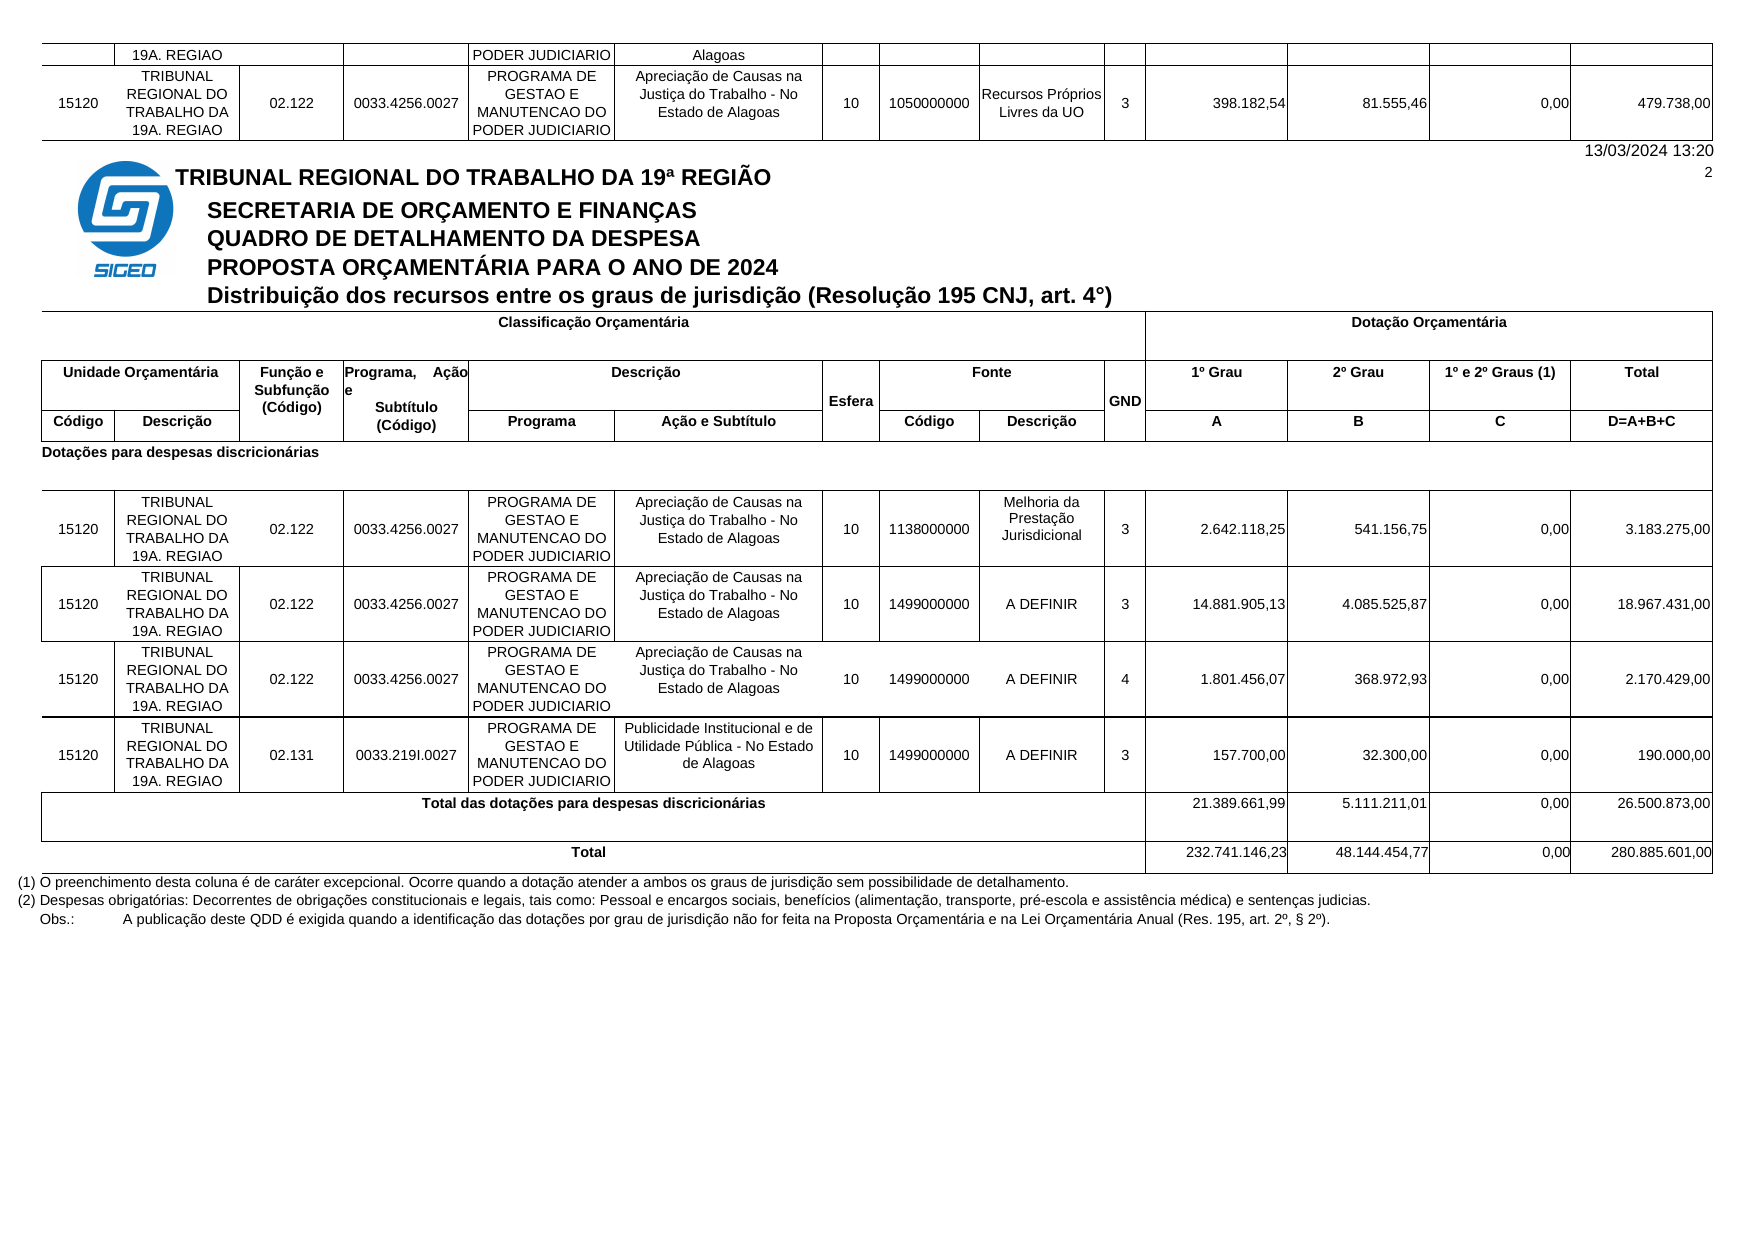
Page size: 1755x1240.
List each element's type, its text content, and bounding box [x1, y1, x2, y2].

text [39, 163, 75, 191]
table_cell 02.122 [240, 491, 343, 566]
table_cell TRIBUNAL REGIONAL DO TRABALHO DA 19A. REGIAO [115, 718, 239, 792]
table_cell A DEFINIR [980, 718, 1104, 792]
table_cell 19A. REGIAO [115, 44, 239, 65]
table_cell 1º Grau [1146, 361, 1287, 410]
text Distribuição dos recursos entre os graus de jurisdição (Resolução 195 CNJ, art. 4°) [207, 282, 1712, 309]
table_cell Apreciação de Causas na Justiça do Trabalho - No Estado de Alagoas [615, 642, 823, 716]
table_cell Descrição [469, 361, 822, 410]
text Obs.: A publicação deste QDD é exigida quando a identificação das dotações por grau de jurisdição não for feita na Proposta Orçamentária e na Lei Orçamentária Anual (Res. 195, art. 2º, § 2º). [39, 910, 1712, 927]
table_cell 10 [823, 642, 879, 716]
table_cell 4 [1105, 642, 1145, 716]
table_cell [880, 361, 979, 410]
table_cell TRIBUNAL REGIONAL DO TRABALHO DA 19A. REGIAO [115, 491, 239, 566]
table_cell PROGRAMA DE GESTAO E MANUTENCAO DO PODER JUDICIARIO [469, 567, 614, 641]
text QUADRO DE DETALHAMENTO DA DESPESA [207, 225, 1712, 252]
table_cell [1104, 793, 1145, 841]
table_cell 190.000,00 [1571, 718, 1712, 792]
table_cell 0,00 [1430, 718, 1570, 792]
table_cell Ação e Subtítulo [615, 411, 822, 441]
table_header [979, 312, 1104, 360]
table_cell PROGRAMA DE GESTAO E MANUTENCAO DO PODER JUDICIARIO [469, 642, 614, 716]
table_cell [1288, 442, 1571, 490]
table_cell [42, 793, 344, 841]
table_cell A [1146, 411, 1287, 441]
text TRIBUNAL REGIONAL DO TRABALHO DA 19ª REGIÃO 2 [175, 163, 1712, 191]
table_header [1571, 312, 1712, 360]
table_cell [42, 44, 114, 65]
table_cell Programa, Ação e Subtítulo (Código) [344, 361, 468, 441]
table_cell 48.144.454,77 [1288, 842, 1429, 872]
table_cell 02.122 [240, 66, 343, 140]
table_cell Esfera [823, 361, 879, 441]
table_cell 15120 [42, 567, 114, 641]
table_cell PROGRAMA DE GESTAO E MANUTENCAO DO PODER JUDICIARIO [469, 718, 614, 792]
table_header [823, 312, 879, 360]
table_cell Publicidade Institucional e de Utilidade Pública - No Estado de Alagoas [615, 718, 822, 792]
table_cell Código [42, 411, 114, 441]
table_cell [823, 44, 879, 65]
table_cell 368.972,93 [1288, 642, 1429, 716]
table_cell 10 [823, 718, 879, 792]
table_cell 0,00 [1430, 642, 1570, 716]
list O preenchimento desta coluna é de caráter excepcional. Ocorre quando a dotação atender a ambos os graus de jurisdição sem possibilidade de detalhamento. [18, 873, 1712, 890]
table_cell Descrição [115, 411, 239, 441]
table_cell 1138000000 [880, 491, 979, 566]
table_cell 157.700,00 [1146, 718, 1287, 792]
table_cell 21.389.661,99 [1146, 793, 1287, 841]
table_header Dotação Orçamentária [1288, 312, 1571, 360]
table_cell 232.741.146,23 [1146, 842, 1287, 872]
table_cell 15120 [42, 718, 114, 792]
table_cell [879, 793, 979, 841]
table_cell 1.801.456,07 [1146, 642, 1287, 716]
table_cell 81.555,46 [1288, 66, 1429, 140]
table_cell Apreciação de Causas na Justiça do Trabalho - No Estado de Alagoas [615, 567, 822, 641]
table_cell 280.885.601,00 [1571, 842, 1712, 872]
table_cell [240, 44, 343, 65]
table_cell 398.182,54 [1146, 66, 1287, 140]
table_cell [980, 44, 1104, 65]
table_cell A DEFINIR [979, 642, 1104, 716]
table_cell 10 [823, 491, 879, 566]
table_cell 2º Grau [1288, 361, 1429, 410]
table_cell 4.085.525,87 [1288, 567, 1429, 641]
table_cell [1105, 44, 1145, 65]
table_header Classificação Orçamentária [344, 312, 823, 360]
table_cell 0033.4256.0027 [344, 491, 468, 566]
table_cell 3 [1105, 567, 1145, 641]
table_cell 1499000000 [879, 642, 979, 716]
table_cell [1288, 44, 1429, 65]
table_header [42, 312, 344, 360]
table_cell [823, 793, 879, 841]
table_cell Melhoria da Prestação Jurisdicional [980, 491, 1104, 566]
table_cell [879, 442, 979, 490]
table_cell PROGRAMA DE GESTAO E MANUTENCAO DO PODER JUDICIARIO [469, 66, 614, 140]
table_cell 10 [823, 66, 879, 140]
table_cell 1º e 2º Graus (1) [1430, 361, 1570, 410]
table_cell TRIBUNAL REGIONAL DO TRABALHO DA 19A. REGIAO [115, 66, 239, 140]
table_cell A DEFINIR [980, 567, 1104, 641]
table_cell 02.131 [240, 718, 343, 792]
table_cell 0033.4256.0027 [344, 642, 468, 716]
table_cell Apreciação de Causas na Justiça do Trabalho - No Estado de Alagoas [615, 66, 822, 140]
table_cell 1499000000 [880, 718, 979, 792]
table_header [1104, 312, 1145, 360]
table_cell D=A+B+C [1571, 411, 1712, 441]
table_cell 1499000000 [880, 567, 979, 641]
table_cell 0033.4256.0027 [344, 567, 468, 641]
text SECRETARIA DE ORÇAMENTO E FINANÇAS [207, 197, 1712, 223]
table_cell Total das dotações para despesas discricionárias [344, 793, 823, 841]
table_cell TRIBUNAL REGIONAL DO TRABALHO DA 19A. REGIAO [115, 642, 239, 716]
table_cell 26.500.873,00 [1571, 793, 1712, 841]
table_cell Programa [469, 411, 614, 441]
table_cell 0,00 [1430, 793, 1570, 841]
list Despesas obrigatórias: Decorrentes de obrigações constitucionais e legais, tais como: Pessoal e encargos sociais, benefícios (alimentação, transporte, pré-escola e assistência médica) e sentenças judicias. [18, 892, 1712, 909]
table_cell [1104, 442, 1146, 490]
table_cell [1571, 44, 1712, 65]
text 13/03/2024 13:20 [39, 141, 1714, 160]
table_cell [344, 44, 468, 65]
table_cell [979, 793, 1104, 841]
table_cell C [1430, 411, 1570, 441]
table_cell Total [42, 842, 1145, 872]
table_cell 479.738,00 [1571, 66, 1712, 140]
table_cell Alagoas [615, 44, 822, 65]
table_cell 0,00 [1430, 567, 1570, 641]
table_cell 5.111.211,01 [1288, 793, 1429, 841]
table_cell 3 [1105, 491, 1145, 566]
table_cell TRIBUNAL REGIONAL DO TRABALHO DA 19A. REGIAO [115, 567, 239, 641]
table_header [1146, 312, 1287, 360]
table_cell 15120 [42, 491, 114, 566]
table_cell 0033.4256.0027 [344, 66, 468, 140]
table_cell Dotações para despesas discricionárias [42, 442, 344, 490]
table_cell B [1288, 411, 1429, 441]
table_cell [1146, 442, 1287, 490]
table_cell 18.967.431,00 [1571, 567, 1712, 641]
table_cell PROGRAMA DE GESTAO E MANUTENCAO DO PODER JUDICIARIO [469, 491, 614, 566]
table_cell Descrição [980, 411, 1104, 441]
table_cell [979, 442, 1104, 490]
table_cell 15120 [42, 66, 114, 140]
table_cell Recursos Próprios Livres da UO [980, 66, 1104, 140]
table_cell GND [1105, 361, 1145, 441]
table_cell 3 [1105, 718, 1145, 792]
table_cell 0,00 [1430, 491, 1570, 566]
table_header [879, 312, 979, 360]
table_cell [880, 44, 979, 65]
table_cell Apreciação de Causas na Justiça do Trabalho - No Estado de Alagoas [615, 491, 822, 566]
table_cell [1146, 44, 1287, 65]
table_cell 541.156,75 [1288, 491, 1429, 566]
table_cell 3.183.275,00 [1571, 491, 1712, 566]
text PROPOSTA ORÇAMENTÁRIA PARA O ANO DE 2024 [207, 254, 1712, 280]
table_cell Função e Subfunção (Código) [240, 361, 343, 441]
table_cell 0,00 [1430, 842, 1570, 872]
table_cell 0,00 [1430, 66, 1570, 140]
table_cell [344, 442, 823, 490]
table_cell 14.881.905,13 [1146, 567, 1287, 641]
table_cell [1571, 442, 1712, 490]
table_cell PODER JUDICIARIO [469, 44, 614, 65]
table_cell 2.170.429,00 [1571, 642, 1712, 716]
table_cell 2.642.118,25 [1146, 491, 1287, 566]
table_cell 02.122 [240, 642, 343, 716]
table_cell [1430, 44, 1570, 65]
table_cell Código [880, 411, 979, 441]
table_cell 0033.219I.0027 [344, 718, 468, 792]
table_cell 32.300,00 [1288, 718, 1429, 792]
table_cell Unidade Orçamentária [42, 361, 239, 410]
table_cell Total [1571, 361, 1712, 410]
table_cell 10 [823, 567, 879, 641]
table_cell [823, 442, 879, 490]
table_cell 02.122 [240, 567, 343, 641]
table_cell 15120 [42, 642, 114, 716]
table_cell Fonte [979, 361, 1104, 410]
table_cell 1050000000 [880, 66, 979, 140]
table_cell 3 [1105, 66, 1145, 140]
